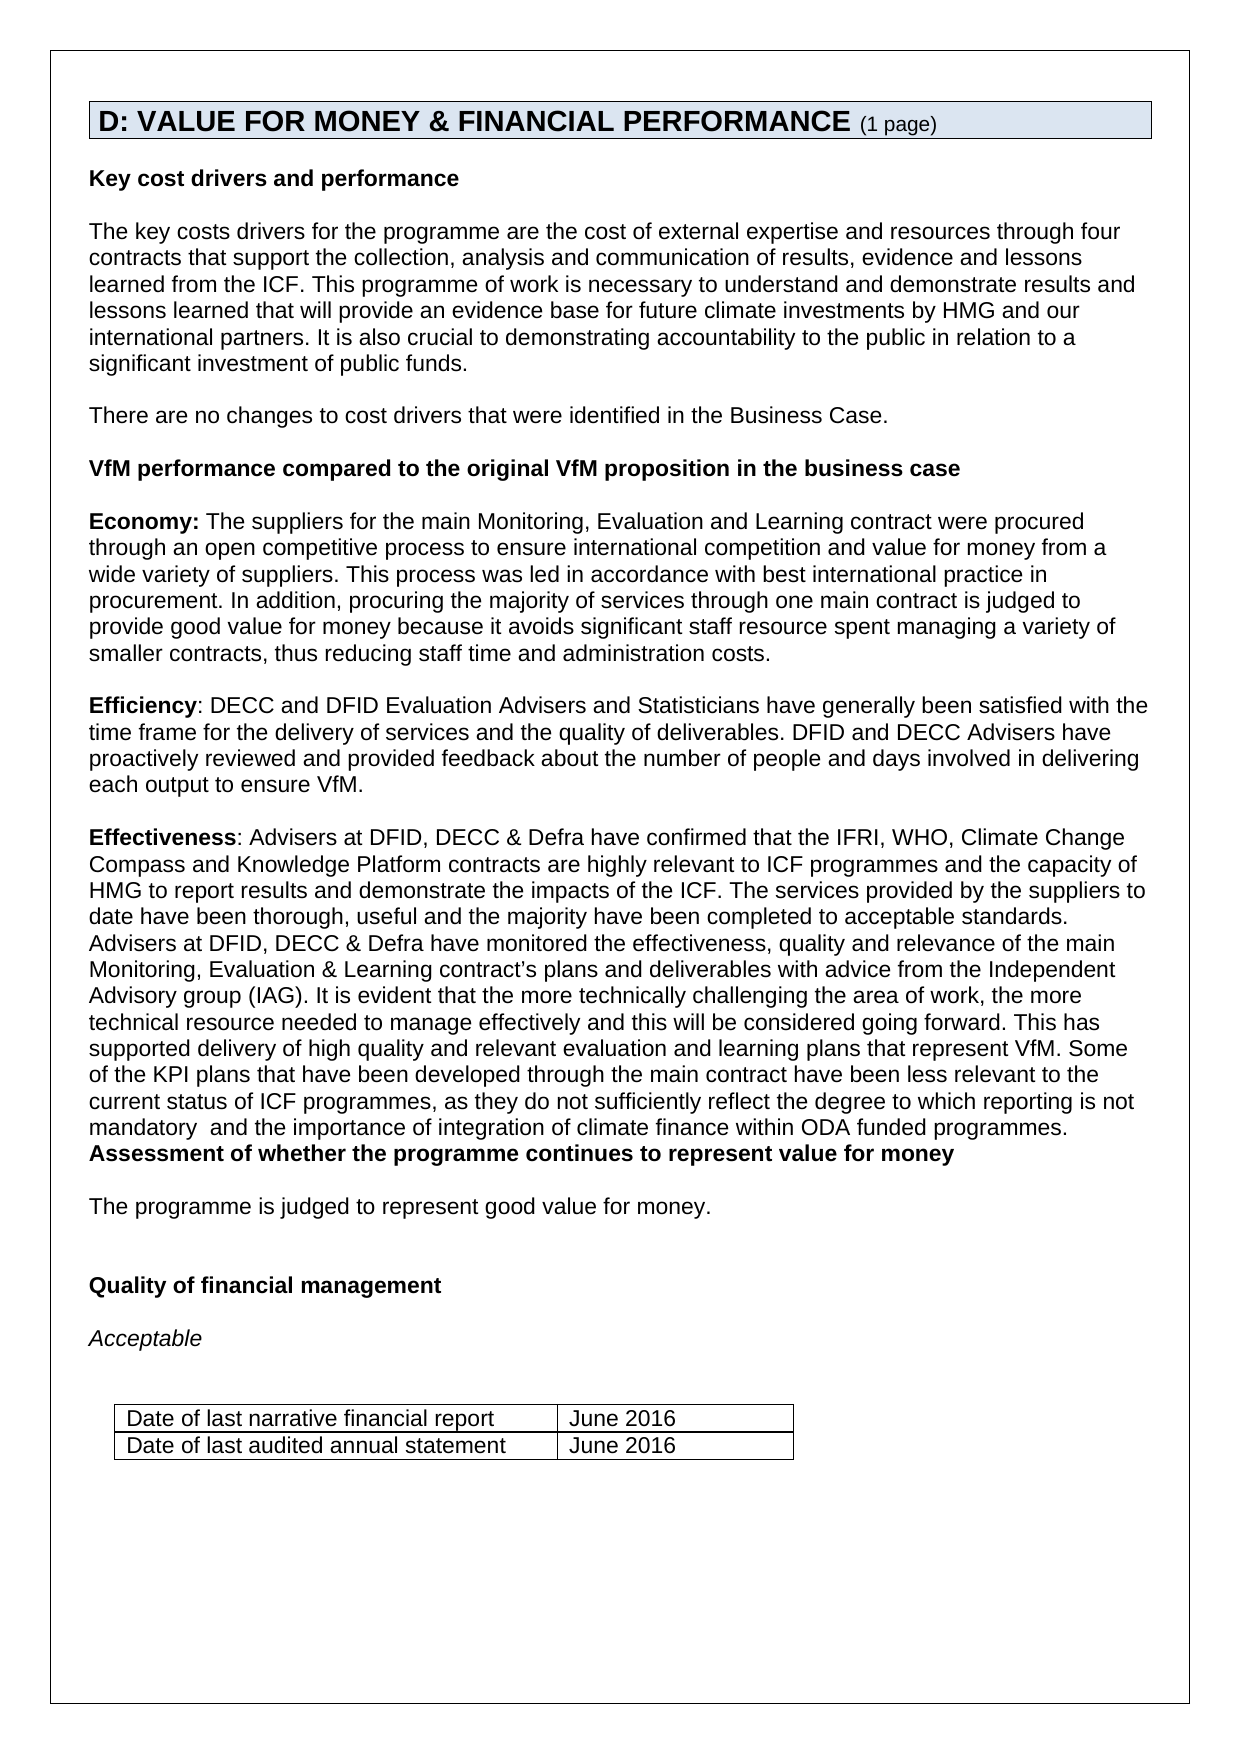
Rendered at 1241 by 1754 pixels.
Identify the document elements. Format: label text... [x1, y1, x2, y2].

subtitle D: VALUE FOR MONEY & FINANCIAL PERFORMANCE (1 page) [90, 102, 1151, 138]
text Economy: The suppliers for the main Monitoring, Evaluation and Learning contract were procured through an open competitive process to ensure international competition and value for money from a wide variety of suppliers. This process was led in accordance with best international practice in procurement. In addition, procuring the majority of services through one main contract is judged to provide good value for money because it avoids significant staff resource spent managing a variety of smaller contracts, thus reducing staff time and administration costs. [89, 508, 1152, 666]
text Efficiency: DECC and DFID Evaluation Advisers and Statisticians have generally been satisfied with the time frame for the delivery of services and the quality of deliverables. DFID and DECC Advisers have proactively reviewed and provided feedback about the number of people and days involved in delivering each output to ensure VfM. [89, 692, 1152, 798]
table_header Date of last narrative financial report [115, 1405, 557, 1431]
text Assessment of whether the programme continues to represent value for money [89, 1140, 1152, 1167]
text Effectiveness: Advisers at DFID, DECC & Defra have confirmed that the IFRI, WHO, Climate Change Compass and Knowledge Platform contracts are highly relevant to ICF programmes and the capacity of HMG to report results and demonstrate the impacts of the ICF. The services provided by the suppliers to date have been thorough, useful and the majority have been completed to acceptable standards. Advisers at DFID, DECC & Defra have monitored the effectiveness, quality and relevance of the main Monitoring, Evaluation & Learning contract’s plans and deliverables with advice from the Independent Advisory group (IAG). It is evident that the more technically challenging the area of work, the more technical resource needed to manage effectively and this will be considered going forward. This has supported delivery of high quality and relevant evaluation and learning plans that represent VfM. Some of the KPI plans that have been developed through the main contract have been less relevant to the current status of ICF programmes, as they do not sufficiently reflect the degree to which reporting is not mandatory and the importance of integration of climate finance within ODA funded programmes. [89, 824, 1152, 1140]
text There are no changes to cost drivers that were identified in the Business Case. [89, 402, 1152, 429]
text Quality of financial management [89, 1272, 1152, 1298]
table_cell Date of last audited annual statement [115, 1433, 557, 1459]
text The programme is judged to represent good value for money. [89, 1193, 1152, 1219]
table_cell June 2016 [558, 1433, 793, 1459]
table_header June 2016 [558, 1405, 793, 1431]
text Acceptable [89, 1325, 1152, 1351]
text Key cost drivers and performance [89, 165, 1152, 192]
text VfM performance compared to the original VfM proposition in the business case [89, 455, 1152, 482]
text The key costs drivers for the programme are the cost of external expertise and resources through four contracts that support the collection, analysis and communication of results, evidence and lessons learned from the ICF. This programme of work is necessary to understand and demonstrate results and lessons learned that will provide an evidence base for future climate investments by HMG and our international partners. It is also crucial to demonstrating accountability to the public in relation to a significant investment of public funds. [89, 218, 1152, 376]
